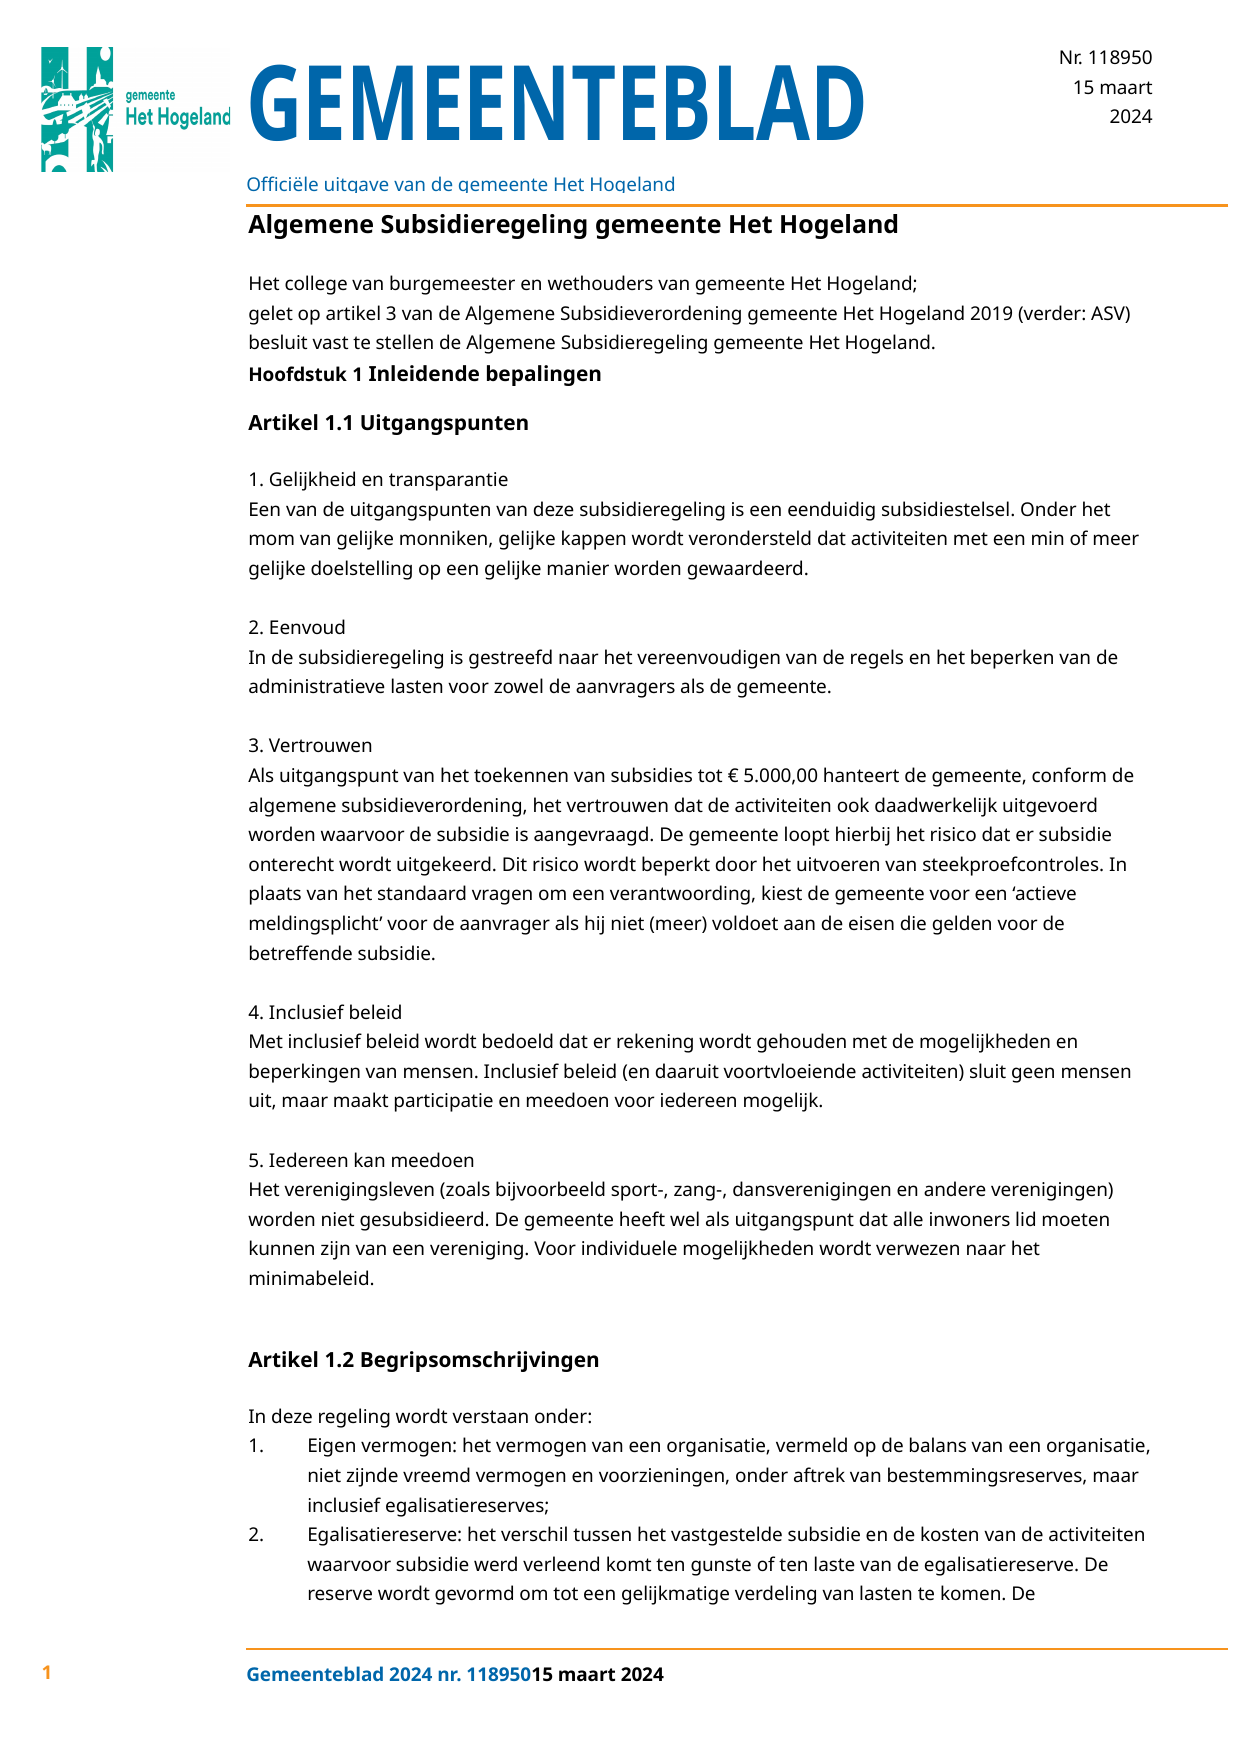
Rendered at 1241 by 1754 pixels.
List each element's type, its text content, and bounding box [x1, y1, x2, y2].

text besluit vast te stellen de Algemene Subsidieregeling gemeente Het Hogeland. [248, 329, 1152, 355]
picture [41, 47, 231, 172]
list Egalisatiereserve: het verschil tussen het vastgestelde subsidie en de kosten van de activiteiten waarvoor subsidie werd verleend komt ten gunste of ten laste van de egalisatiereserve. De reserve wordt gevormd om tot een gelijkmatige verdeling van lasten te komen. De [248, 1521, 1152, 1606]
text Artikel 1.1 Uitgangspunten [248, 408, 1152, 437]
text In deze regeling wordt verstaan onder: [248, 1403, 1152, 1429]
text 2. Eenvoud [248, 614, 1152, 640]
text 4. Inclusief beleid [248, 999, 1152, 1024]
text 1. Gelijkheid en transparantie [248, 466, 1152, 492]
text 5. Iedereen kan meedoen [248, 1147, 1152, 1172]
text In de subsidieregeling is gestreefd naar het vereenvoudigen van de regels en het beperken van de administratieve lasten voor zowel de aanvragers als de gemeente. [248, 644, 1152, 699]
text gelet op artikel 3 van de Algemene Subsidieverordening gemeente Het Hogeland 2019 (verder: ASV) [248, 300, 1152, 326]
text Het college van burgemeester en wethouders van gemeente Het Hogeland; [248, 270, 1152, 296]
text Hoofdstuk 1 Inleidende bepalingen [248, 359, 1152, 387]
text Een van de uitgangspunten van deze subsidieregeling is een eenduidig subsidiestelsel. Onder het mom van gelijke monniken, gelijke kappen wordt verondersteld dat activiteiten met een min of meer gelijke doelstelling op een gelijke manier worden gewaardeerd. [248, 496, 1152, 581]
text Het verenigingsleven (zoals bijvoorbeeld sport-, zang-, dansverenigingen en andere verenigingen) worden niet gesubsidieerd. De gemeente heeft wel als uitgangspunt dat alle inwoners lid moeten kunnen zijn van een vereniging. Voor individuele mogelijkheden wordt verwezen naar het minimabeleid. [248, 1176, 1152, 1291]
text Artikel 1.2 Begripsomschrijvingen [248, 1345, 1152, 1373]
text 3. Vertrouwen [248, 733, 1152, 758]
text Met inclusief beleid wordt bedoeld dat er rekening wordt gehouden met de mogelijkheden en beperkingen van mensen. Inclusief beleid (en daaruit voortvloeiende activiteiten) sluit geen mensen uit, maar maakt participatie en meedoen voor iedereen mogelijk. [248, 1028, 1152, 1113]
list Eigen vermogen: het vermogen van een organisatie, vermeld op de balans van een organisatie, niet zijnde vreemd vermogen en voorzieningen, onder aftrek van bestemmingsreserves, maar inclusief egalisatiereserves; [248, 1433, 1152, 1518]
text Als uitgangspunt van het toekennen van subsidies tot € 5.000,00 hanteert de gemeente, conform de algemene subsidieverordening, het vertrouwen dat de activiteiten ook daadwerkelijk uitgevoerd worden waarvoor de subsidie is aangevraagd. De gemeente loopt hierbij het risico dat er subsidie onterecht wordt uitgekeerd. Dit risico wordt beperkt door het uitvoeren van steekproefcontroles. In plaats van het standaard vragen om een verantwoording, kiest de gemeente voor een ‘actieve meldingsplicht’ voor de aanvrager als hij niet (meer) voldoet aan de eisen die gelden voor de betreffende subsidie. [248, 762, 1152, 965]
text Algemene Subsidieregeling gemeente Het Hogeland [248, 207, 1152, 241]
